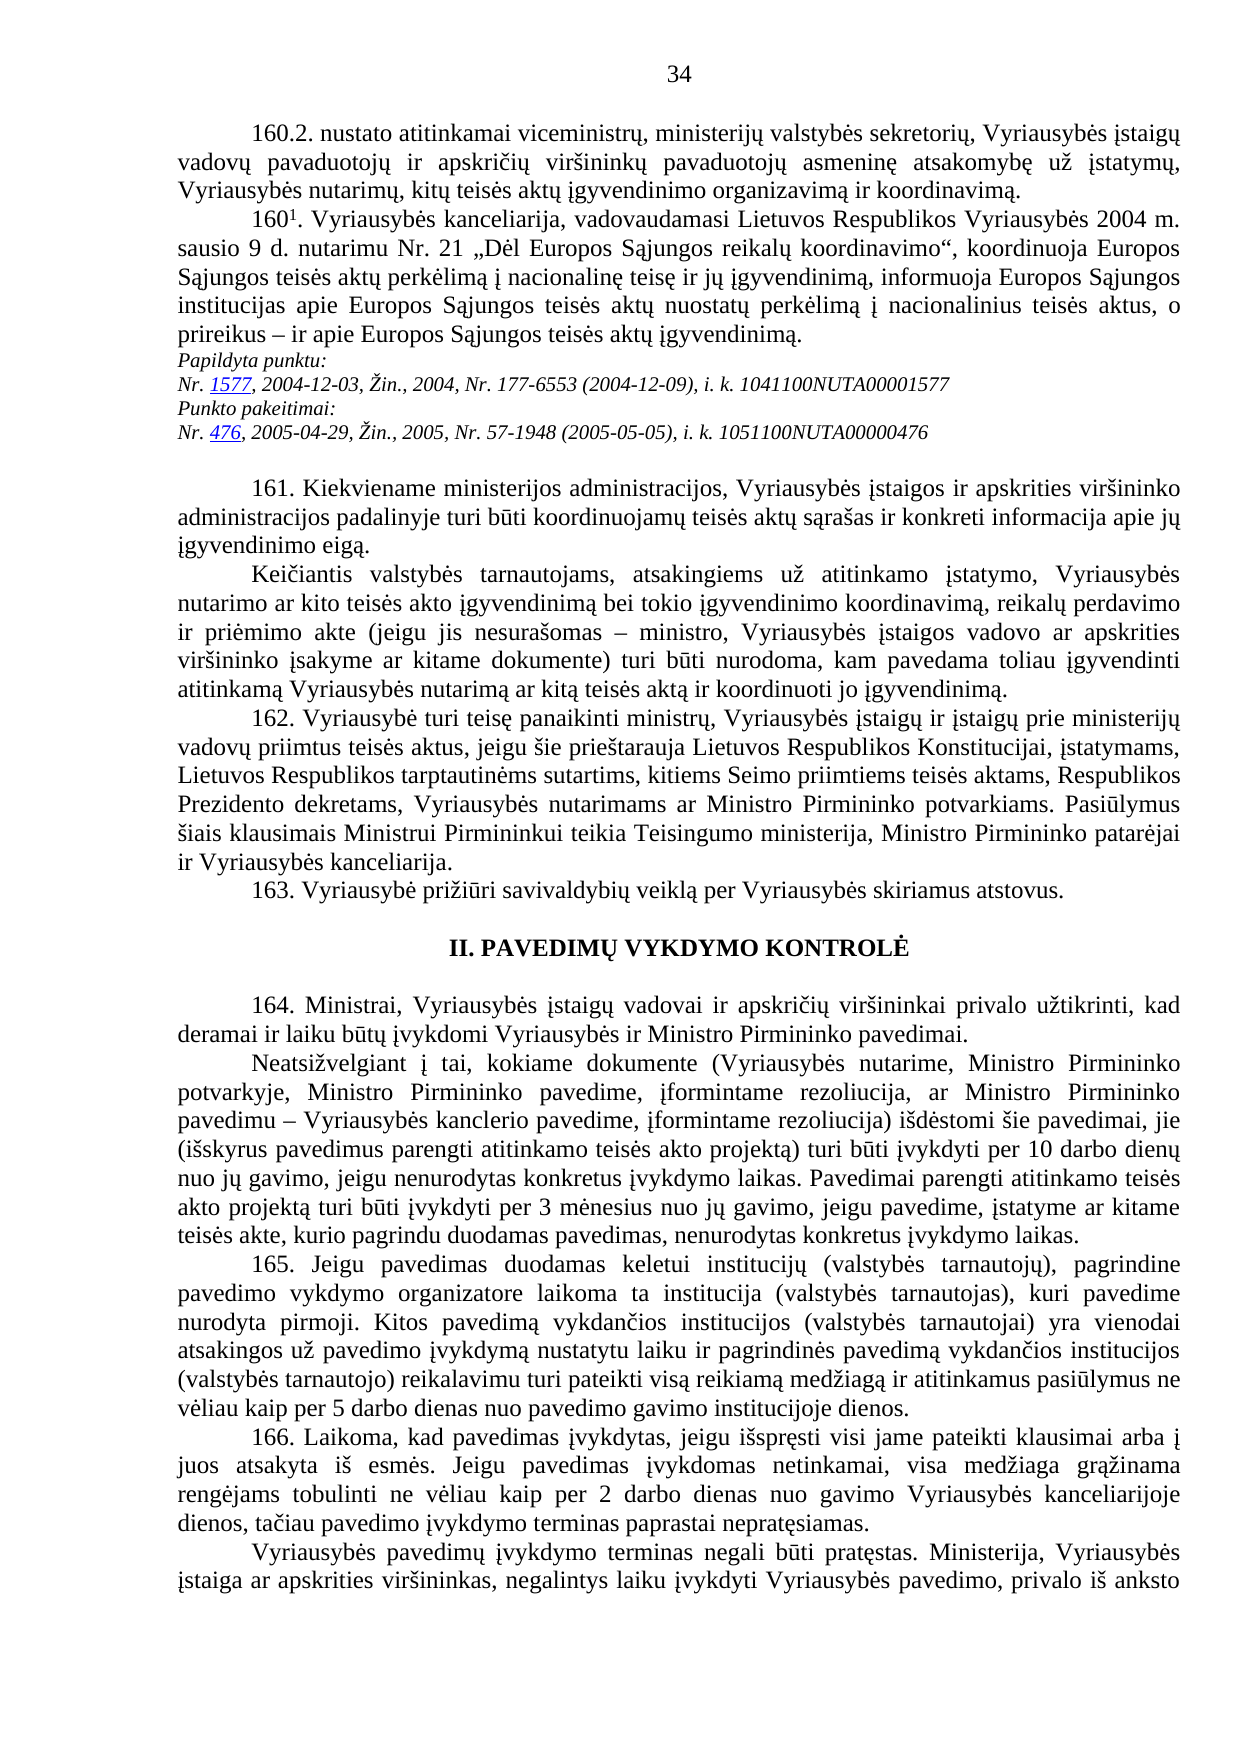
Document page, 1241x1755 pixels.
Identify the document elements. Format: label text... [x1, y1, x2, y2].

text 1601. Vyriausybės kanceliarija, vadovaudamasi Lietuvos Respublikos Vyriausybės 2004 m. sausio 9 d. nutarimu Nr. 21 „Dėl Europos Sąjungos reikalų koordinavimo“, koordinuoja Europos Sąjungos teisės aktų perkėlimą į nacionalinę teisę ir jų įgyvendinimą, informuoja Europos Sąjungos institucijas apie Europos Sąjungos teisės aktų nuostatų perkėlimą į nacionalinius teisės aktus, o prireikus – ir apie Europos Sąjungos teisės aktų įgyvendinimą. [177, 204, 1181, 348]
text Nr. 1577, 2004-12-03, Žin., 2004, Nr. 177-6553 (2004-12-09), i. k. 1041100NUTA00001577 [177, 372, 1181, 396]
text 164. Ministrai, Vyriausybės įstaigų vadovai ir apskričių viršininkai privalo užtikrinti, kad deramai ir laiku būtų įvykdomi Vyriausybės ir Ministro Pirmininko pavedimai. [177, 991, 1181, 1048]
text 166. Laikoma, kad pavedimas įvykdytas, jeigu išspręsti visi jame pateikti klausimai arba į juos atsakyta iš esmės. Jeigu pavedimas įvykdomas netinkamai, visa medžiaga grąžinama rengėjams tobulinti ne vėliau kaip per 2 darbo dienas nuo gavimo Vyriausybės kanceliarijoje dienos, tačiau pavedimo įvykdymo terminas paprastai nepratęsiamas. [177, 1422, 1181, 1537]
text Punkto pakeitimai: [177, 396, 1181, 420]
text 162. Vyriausybė turi teisę panaikinti ministrų, Vyriausybės įstaigų ir įstaigų prie ministerijų vadovų priimtus teisės aktus, jeigu šie prieštarauja Lietuvos Respublikos Konstitucijai, įstatymams, Lietuvos Respublikos tarptautinėms sutartims, kitiems Seimo priimtiems teisės aktams, Respublikos Prezidento dekretams, Vyriausybės nutarimams ar Ministro Pirmininko potvarkiams. Pasiūlymus šiais klausimais Ministrui Pirmininkui teikia Teisingumo ministerija, Ministro Pirmininko patarėjai ir Vyriausybės kanceliarija. [177, 703, 1181, 876]
text Neatsižvelgiant į tai, kokiame dokumente (Vyriausybės nutarime, Ministro Pirmininko potvarkyje, Ministro Pirmininko pavedime, įformintame rezoliucija, ar Ministro Pirmininko pavedimu – Vyriausybės kanclerio pavedime, įformintame rezoliucija) išdėstomi šie pavedimai, jie (išskyrus pavedimus parengti atitinkamo teisės akto projektą) turi būti įvykdyti per 10 darbo dienų nuo jų gavimo, jeigu nenurodytas konkretus įvykdymo laikas. Pavedimai parengti atitinkamo teisės akto projektą turi būti įvykdyti per 3 mėnesius nuo jų gavimo, jeigu pavedime, įstatyme ar kitame teisės akte, kurio pagrindu duodamas pavedimas, nenurodytas konkretus įvykdymo laikas. [177, 1048, 1181, 1249]
text 161. Kiekviename ministerijos administracijos, Vyriausybės įstaigos ir apskrities viršininko administracijos padalinyje turi būti koordinuojamų teisės aktų sąrašas ir konkreti informacija apie jų įgyvendinimo eigą. [177, 473, 1181, 559]
text Vyriausybės pavedimų įvykdymo terminas negali būti pratęstas. Ministerija, Vyriausybės įstaiga ar apskrities viršininkas, negalintys laiku įvykdyti Vyriausybės pavedimo, privalo iš anksto [177, 1537, 1181, 1594]
text Nr. 476, 2005-04-29, Žin., 2005, Nr. 57-1948 (2005-05-05), i. k. 1051100NUTA00000476 [177, 420, 1181, 444]
text 163. Vyriausybė prižiūri savivaldybių veiklą per Vyriausybės skiriamus atstovus. [177, 876, 1181, 904]
text 165. Jeigu pavedimas duodamas keletui institucijų (valstybės tarnautojų), pagrindine pavedimo vykdymo organizatore laikoma ta institucija (valstybės tarnautojas), kuri pavedime nurodyta pirmoji. Kitos pavedimą vykdančios institucijos (valstybės tarnautojai) yra vienodai atsakingos už pavedimo įvykdymą nustatytu laiku ir pagrindinės pavedimą vykdančios institucijos (valstybės tarnautojo) reikalavimu turi pateikti visą reikiamą medžiagą ir atitinkamus pasiūlymus ne vėliau kaip per 5 darbo dienas nuo pavedimo gavimo institucijoje dienos. [177, 1249, 1181, 1422]
text Keičiantis valstybės tarnautojams, atsakingiems už atitinkamo įstatymo, Vyriausybės nutarimo ar kito teisės akto įgyvendinimą bei tokio įgyvendinimo koordinavimą, reikalų perdavimo ir priėmimo akte (jeigu jis nesurašomas – ministro, Vyriausybės įstaigos vadovo ar apskrities viršininko įsakyme ar kitame dokumente) turi būti nurodoma, kam pavedama toliau įgyvendinti atitinkamą Vyriausybės nutarimą ar kitą teisės aktą ir koordinuoti jo įgyvendinimą. [177, 559, 1181, 703]
text II. PAVEDIMŲ VYKDYMO KONTROLĖ [177, 933, 1181, 962]
text 160.2. nustato atitinkamai viceministrų, ministerijų valstybės sekretorių, Vyriausybės įstaigų vadovų pavaduotojų ir apskričių viršininkų pavaduotojų asmeninę atsakomybę už įstatymų, Vyriausybės nutarimų, kitų teisės aktų įgyvendinimo organizavimą ir koordinavimą. [177, 118, 1181, 204]
text Papildyta punktu: [177, 348, 1181, 372]
